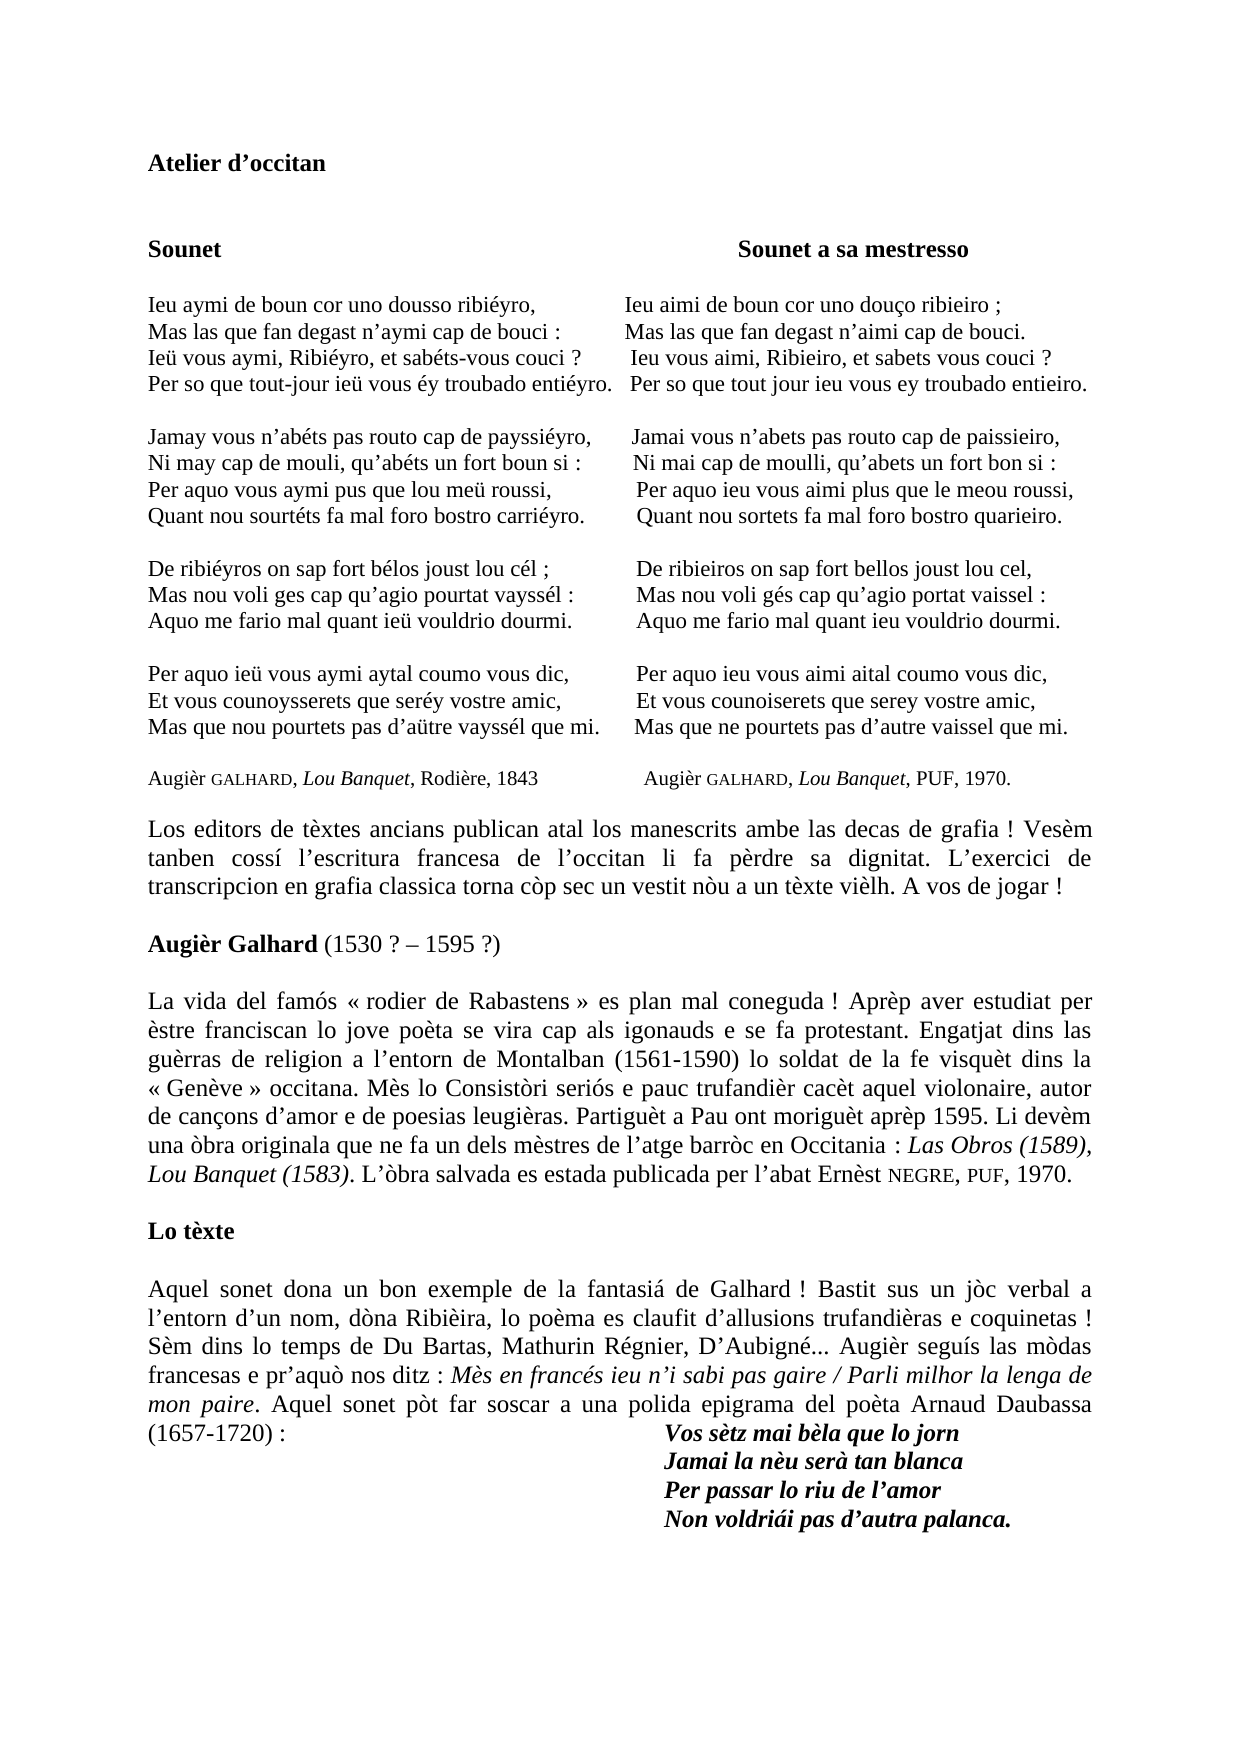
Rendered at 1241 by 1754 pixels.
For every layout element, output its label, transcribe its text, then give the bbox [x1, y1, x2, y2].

text Ieu aymi de boun cor uno dousso ribiéyro, Ieu aimi de boun cor uno douço ribieiro ; [148, 291, 1093, 318]
text Aquo me fario mal quant ieü vouldrio dourmi. Aquo me fario mal quant ieu vouldrio dourmi. [148, 608, 1093, 634]
text Per so que tout-jour ieü vous éy troubado entiéyro. Per so que tout jour ieu vous ey troubado entieiro. [148, 370, 1093, 397]
text Jamay vous n’abéts pas routo cap de payssiéyro, Jamai vous n’abets pas routo cap de paissieiro, [148, 423, 1093, 449]
text Augièr galhard, Lou Banquet, Rodière, 1843 Augièr galhard, Lou Banquet, PUF, 1970. [148, 766, 1093, 790]
text Lo tèxte [148, 1216, 1093, 1245]
text Non voldriái pas d’autra palanca. [148, 1504, 1093, 1533]
text Per passar lo riu de l’amor [148, 1475, 1093, 1504]
text Mas que nou pourtets pas d’aütre vayssél que mi. Mas que ne pourtets pas d’autre vaissel que mi. [148, 713, 1093, 739]
text Aquel sonet dona un bon exemple de la fantasiá de Galhard ! Bastit sus un jòc verbal a l’entorn d’un nom, dòna Ribièira, lo poèma es claufit d’allusions trufandièras e coquinetas ! Sèm dins lo temps de Du Bartas, Mathurin Régnier, D’Aubigné... Augièr seguís las mòdas francesas e pr’aquò nos ditz : Mès en francés ieu n’i sabi pas gaire / Parli milhor la lenga de mon paire. Aquel sonet pòt far soscar a una polida epigrama del poèta Arnaud Daubassa (1657-1720) : Vos sètz mai bèla que lo jorn [148, 1274, 1093, 1446]
text Quant nou sourtéts fa mal foro bostro carriéyro. Quant nou sortets fa mal foro bostro quarieiro. [148, 502, 1093, 528]
text Los editors de tèxtes ancians publican atal los manescrits ambe las decas de grafia ! Vesèm tanben cossí l’escritura francesa de l’occitan li fa pèrdre sa dignitat. L’exercici de transcripcion en grafia classica torna còp sec un vestit nòu a un tèxte vièlh. A vos de jogar ! [148, 814, 1093, 900]
text Ni may cap de mouli, qu’abéts un fort boun si : Ni mai cap de moulli, qu’abets un fort bon si : [148, 449, 1093, 476]
text Sounet Sounet a sa mestresso [148, 234, 1093, 263]
text La vida del famós « rodier de Rabastens » es plan mal coneguda ! Aprèp aver estudiat per èstre franciscan lo jove poèta se vira cap als igonauds e se fa protestant. Engatjat dins las guèrras de religion a l’entorn de Montalban (1561-1590) lo soldat de la fe visquèt dins la « Genève » occitana. Mès lo Consistòri seriós e pauc trufandièr cacèt aquel violonaire, autor de cançons d’amor e de poesias leugièras. Partiguèt a Pau ont moriguèt aprèp 1595. Li devèm una òbra originala que ne fa un dels mèstres de l’atge barròc en Occitania : Las Obros (1589), Lou Banquet (1583). L’òbra salvada es estada publicada per l’abat Ernèst negre, puf, 1970. [148, 986, 1093, 1188]
text Atelier d’occitan [148, 148, 1093, 176]
text Per aquo vous aymi pus que lou meü roussi, Per aquo ieu vous aimi plus que le meou roussi, [148, 476, 1093, 502]
text Augièr Galhard (1530 ? – 1595 ?) [148, 929, 1093, 958]
text Ieü vous aymi, Ribiéyro, et sabéts-vous couci ? Ieu vous aimi, Ribieiro, et sabets vous couci ? [148, 344, 1093, 370]
text Et vous counoysserets que seréy vostre amic, Et vous counoiserets que serey vostre amic, [148, 687, 1093, 713]
text De ribiéyros on sap fort bélos joust lou cél ; De ribieiros on sap fort bellos joust lou cel, [148, 555, 1093, 581]
text Jamai la nèu serà tan blanca [148, 1446, 1093, 1475]
text Mas nou voli ges cap qu’agio pourtat vayssél : Mas nou voli gés cap qu’agio portat vaissel : [148, 581, 1093, 608]
text Mas las que fan degast n’aymi cap de bouci : Mas las que fan degast n’aimi cap de bouci. [148, 318, 1093, 344]
text Per aquo ieü vous aymi aytal coumo vous dic, Per aquo ieu vous aimi aital coumo vous dic, [148, 660, 1093, 687]
